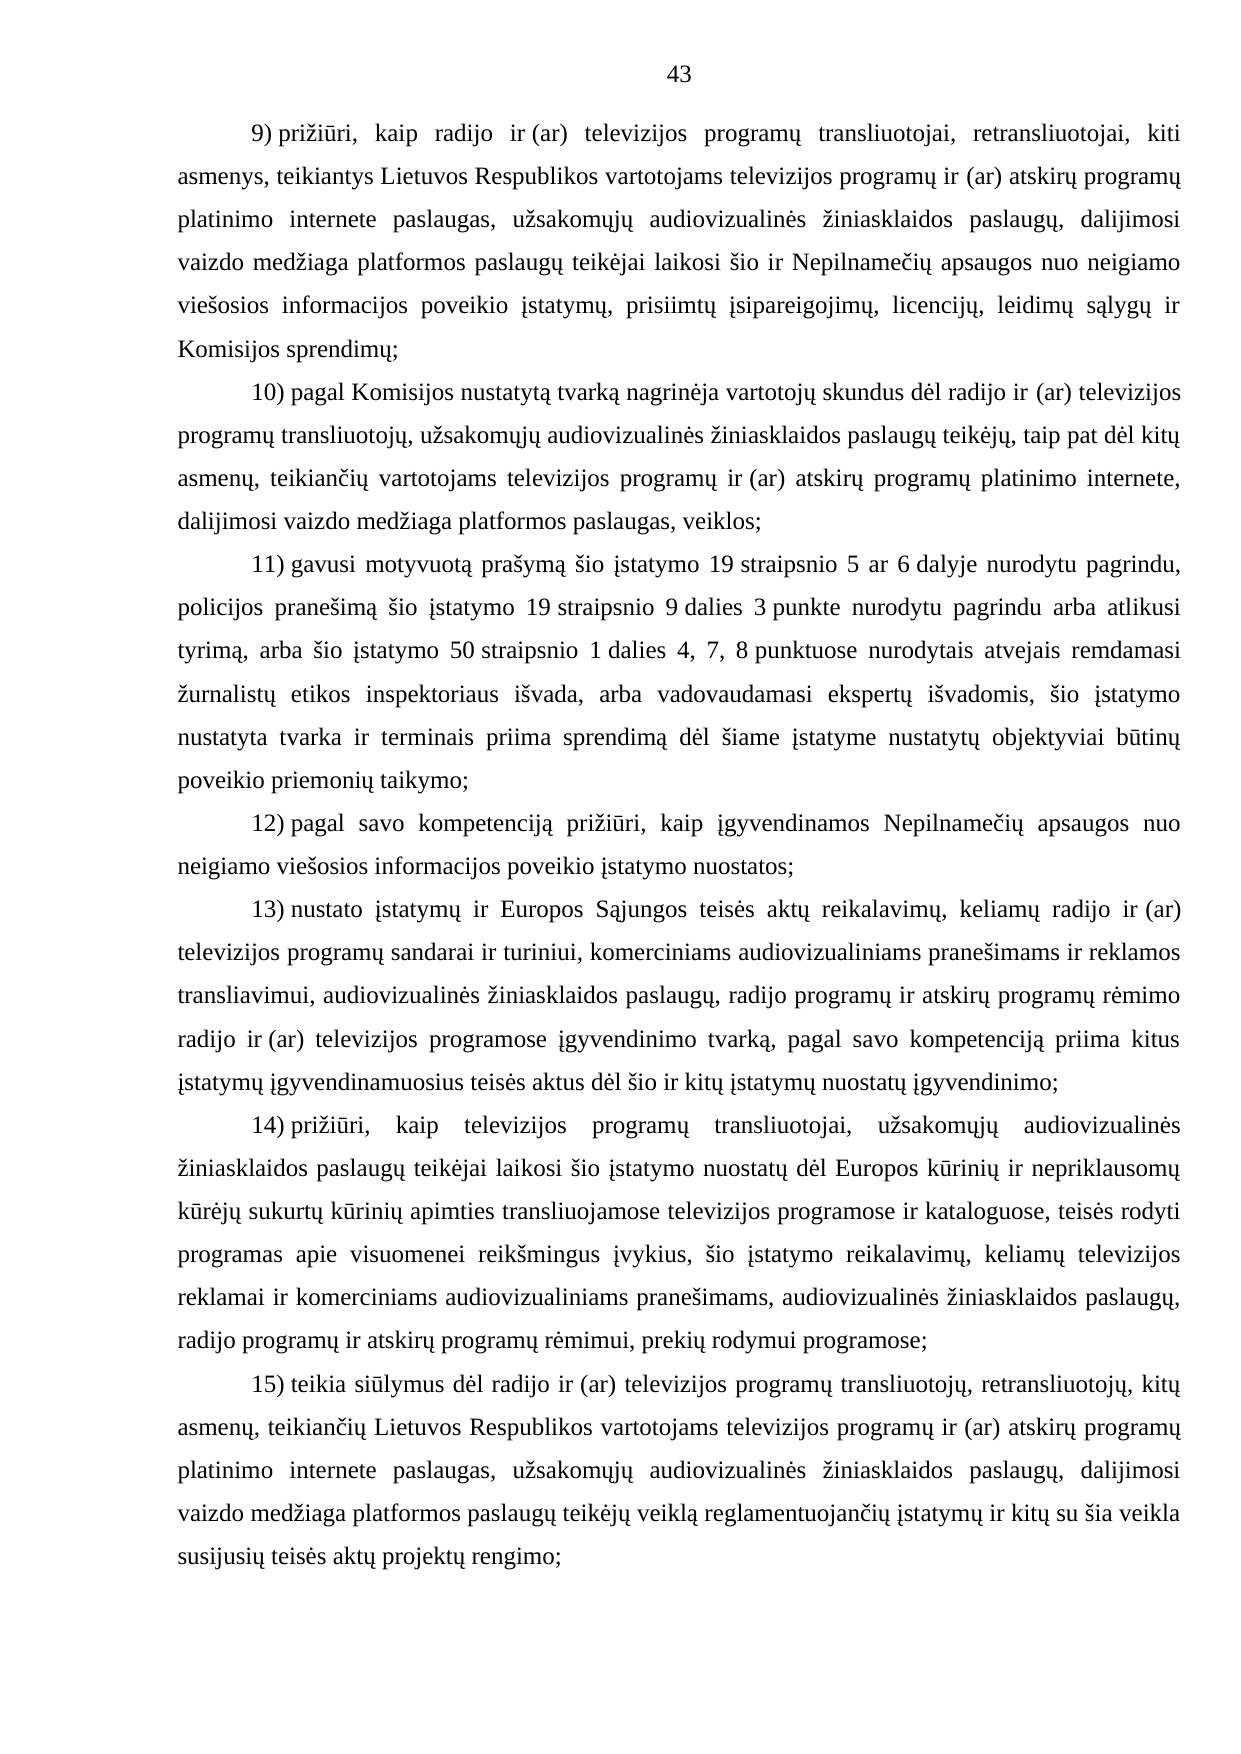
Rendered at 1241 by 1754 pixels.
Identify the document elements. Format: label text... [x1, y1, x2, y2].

text 11) gavusi motyvuotą prašymą šio įstatymo 19 straipsnio 5 ar 6 dalyje nurodytu pagrindu, policijos pranešimą šio įstatymo 19 straipsnio 9 dalies 3 punkte nurodytu pagrindu arba atlikusi tyrimą, arba šio įstatymo 50 straipsnio 1 dalies 4, 7, 8 punktuose nurodytais atvejais remdamasi žurnalistų etikos inspektoriaus išvada, arba vadovaudamasi ekspertų išvadomis, šio įstatymo nustatyta tvarka ir terminais priima sprendimą dėl šiame įstatyme nustatytų objektyviai būtinų poveikio priemonių taikymo; [177, 549, 1181, 794]
text 9) prižiūri, kaip radijo ir (ar) televizijos programų transliuotojai, retransliuotojai, kiti asmenys, teikiantys Lietuvos Respublikos vartotojams televizijos programų ir (ar) atskirų programų platinimo internete paslaugas, užsakomųjų audiovizualinės žiniasklaidos paslaugų, dalijimosi vaizdo medžiaga platformos paslaugų teikėjai laikosi šio ir Nepilnamečių apsaugos nuo neigiamo viešosios informacijos poveikio įstatymų, prisiimtų įsipareigojimų, licencijų, leidimų sąlygų ir Komisijos sprendimų; [177, 118, 1181, 362]
text 10) pagal Komisijos nustatytą tvarką nagrinėja vartotojų skundus dėl radijo ir (ar) televizijos programų transliuotojų, užsakomųjų audiovizualinės žiniasklaidos paslaugų teikėjų, taip pat dėl kitų asmenų, teikiančių vartotojams televizijos programų ir (ar) atskirų programų platinimo internete, dalijimosi vaizdo medžiaga platformos paslaugas, veiklos; [177, 377, 1181, 535]
text 14) prižiūri, kaip televizijos programų transliuotojai, užsakomųjų audiovizualinės žiniasklaidos paslaugų teikėjai laikosi šio įstatymo nuostatų dėl Europos kūrinių ir nepriklausomų kūrėjų sukurtų kūrinių apimties transliuojamose televizijos programose ir kataloguose, teisės rodyti programas apie visuomenei reikšmingus įvykius, šio įstatymo reikalavimų, keliamų televizijos reklamai ir komerciniams audiovizualiniams pranešimams, audiovizualinės žiniasklaidos paslaugų, radijo programų ir atskirų programų rėmimui, prekių rodymui programose; [177, 1110, 1181, 1354]
text 13) nustato įstatymų ir Europos Sąjungos teisės aktų reikalavimų, keliamų radijo ir (ar) televizijos programų sandarai ir turiniui, komerciniams audiovizualiniams pranešimams ir reklamos transliavimui, audiovizualinės žiniasklaidos paslaugų, radijo programų ir atskirų programų rėmimo radijo ir (ar) televizijos programose įgyvendinimo tvarką, pagal savo kompetenciją priima kitus įstatymų įgyvendinamuosius teisės aktus dėl šio ir kitų įstatymų nuostatų įgyvendinimo; [177, 894, 1181, 1096]
text 12) pagal savo kompetenciją prižiūri, kaip įgyvendinamos Nepilnamečių apsaugos nuo neigiamo viešosios informacijos poveikio įstatymo nuostatos; [177, 808, 1181, 880]
text 15) teikia siūlymus dėl radijo ir (ar) televizijos programų transliuotojų, retransliuotojų, kitų asmenų, teikiančių Lietuvos Respublikos vartotojams televizijos programų ir (ar) atskirų programų platinimo internete paslaugas, užsakomųjų audiovizualinės žiniasklaidos paslaugų, dalijimosi vaizdo medžiaga platformos paslaugų teikėjų veiklą reglamentuojančių įstatymų ir kitų su šia veikla susijusių teisės aktų projektų rengimo; [177, 1369, 1181, 1570]
